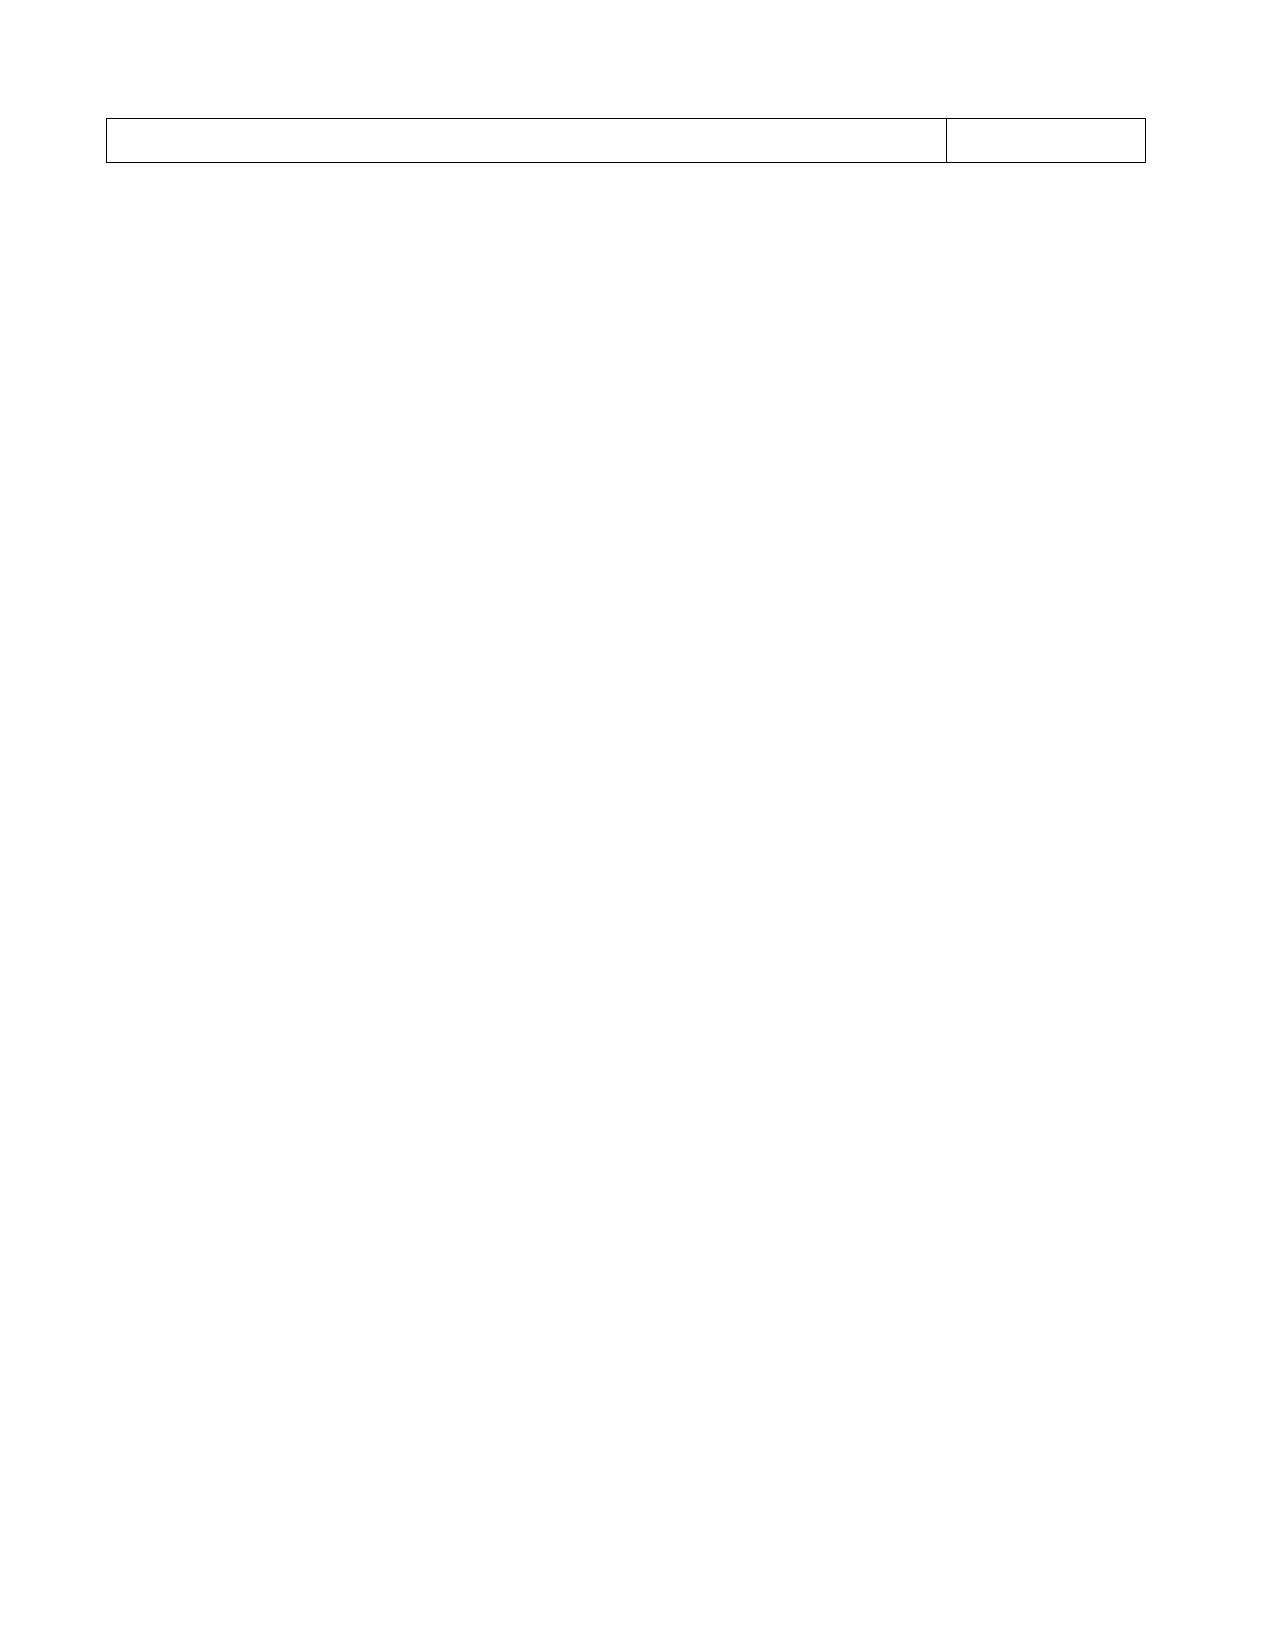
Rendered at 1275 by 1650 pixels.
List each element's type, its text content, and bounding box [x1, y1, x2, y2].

table_cell 10 [947, 119, 1145, 162]
table_cell Total [107, 119, 946, 162]
